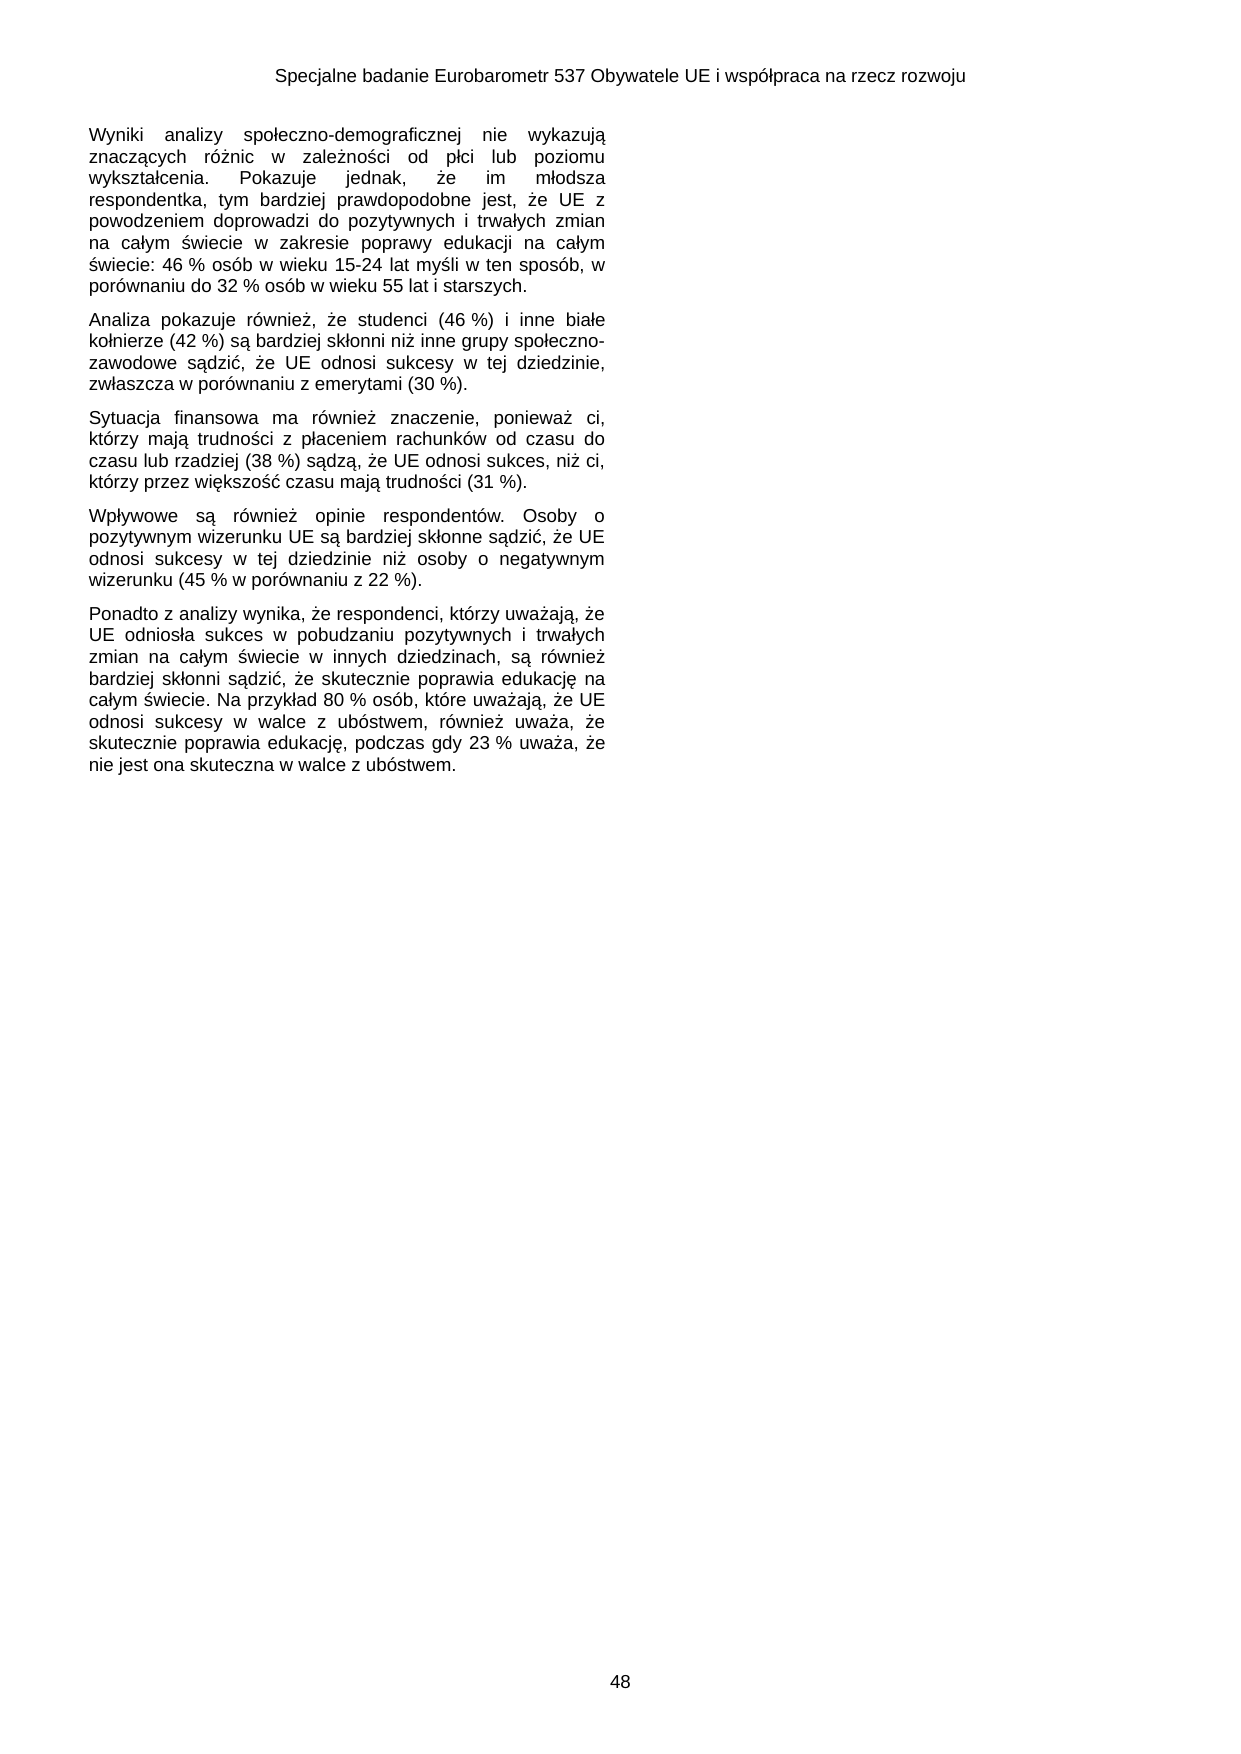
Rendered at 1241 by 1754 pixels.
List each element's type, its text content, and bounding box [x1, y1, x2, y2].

text Wyniki analizy społeczno-demograficznej nie wykazują znaczących różnic w zależności od płci lub poziomu wykształcenia. Pokazuje jednak, że im młodsza respondentka, tym bardziej prawdopodobne jest, że UE z powodzeniem doprowadzi do pozytywnych i trwałych zmian na całym świecie w zakresie poprawy edukacji na całym świecie: 46 % osób w wieku 15-24 lat myśli w ten sposób, w porównaniu do 32 % osób w wieku 55 lat i starszych. [88, 124, 605, 296]
text Ponadto z analizy wynika, że respondenci, którzy uważają, że UE odniosła sukces w pobudzaniu pozytywnych i trwałych zmian na całym świecie w innych dziedzinach, są również bardziej skłonni sądzić, że skutecznie poprawia edukację na całym świecie. Na przykład 80 % osób, które uważają, że UE odnosi sukcesy w walce z ubóstwem, również uważa, że skutecznie poprawia edukację, podczas gdy 23 % uważa, że nie jest ona skuteczna w walce z ubóstwem. [88, 603, 605, 775]
text Analiza pokazuje również, że studenci (46 %) i inne białe kołnierze (42 %) są bardziej skłonni niż inne grupy społeczno-zawodowe sądzić, że UE odnosi sukcesy w tej dziedzinie, zwłaszcza w porównaniu z emerytami (30 %). [88, 308, 605, 394]
text Sytuacja finansowa ma również znaczenie, ponieważ ci, którzy mają trudności z płaceniem rachunków od czasu do czasu lub rzadziej (38 %) sądzą, że UE odnosi sukces, niż ci, którzy przez większość czasu mają trudności (31 %). [88, 406, 605, 493]
text Wpływowe są również opinie respondentów. Osoby o pozytywnym wizerunku UE są bardziej skłonne sądzić, że UE odnosi sukcesy w tej dziedzinie niż osoby o negatywnym wizerunku (45 % w porównaniu z 22 %). [88, 504, 605, 591]
